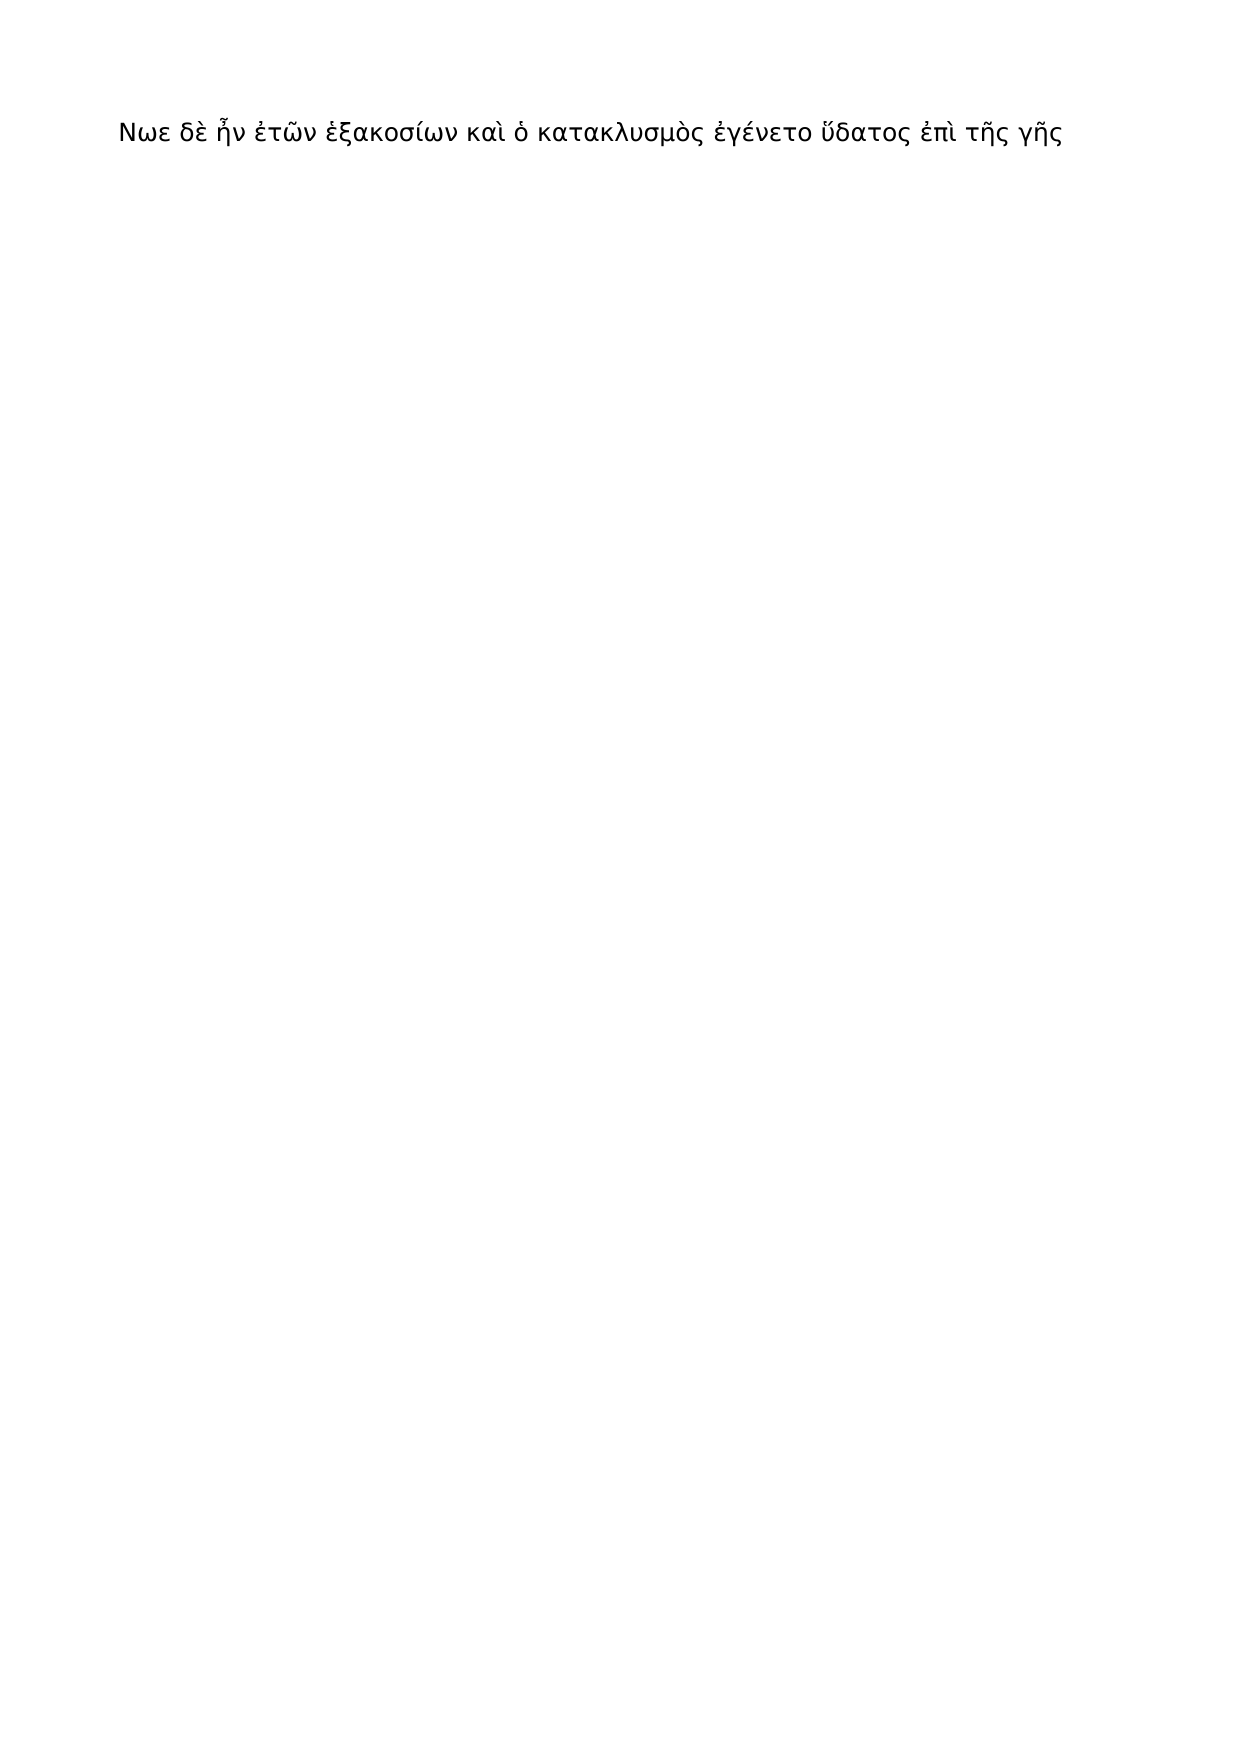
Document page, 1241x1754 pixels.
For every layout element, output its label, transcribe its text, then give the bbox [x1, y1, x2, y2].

text Νωε δὲ ἦν ἐτῶν ἑξακοσίων καὶ ὁ κατακλυσμὸς ἐγένετο ὕδατος ἐπὶ τῆς γῆς [118, 118, 1122, 147]
